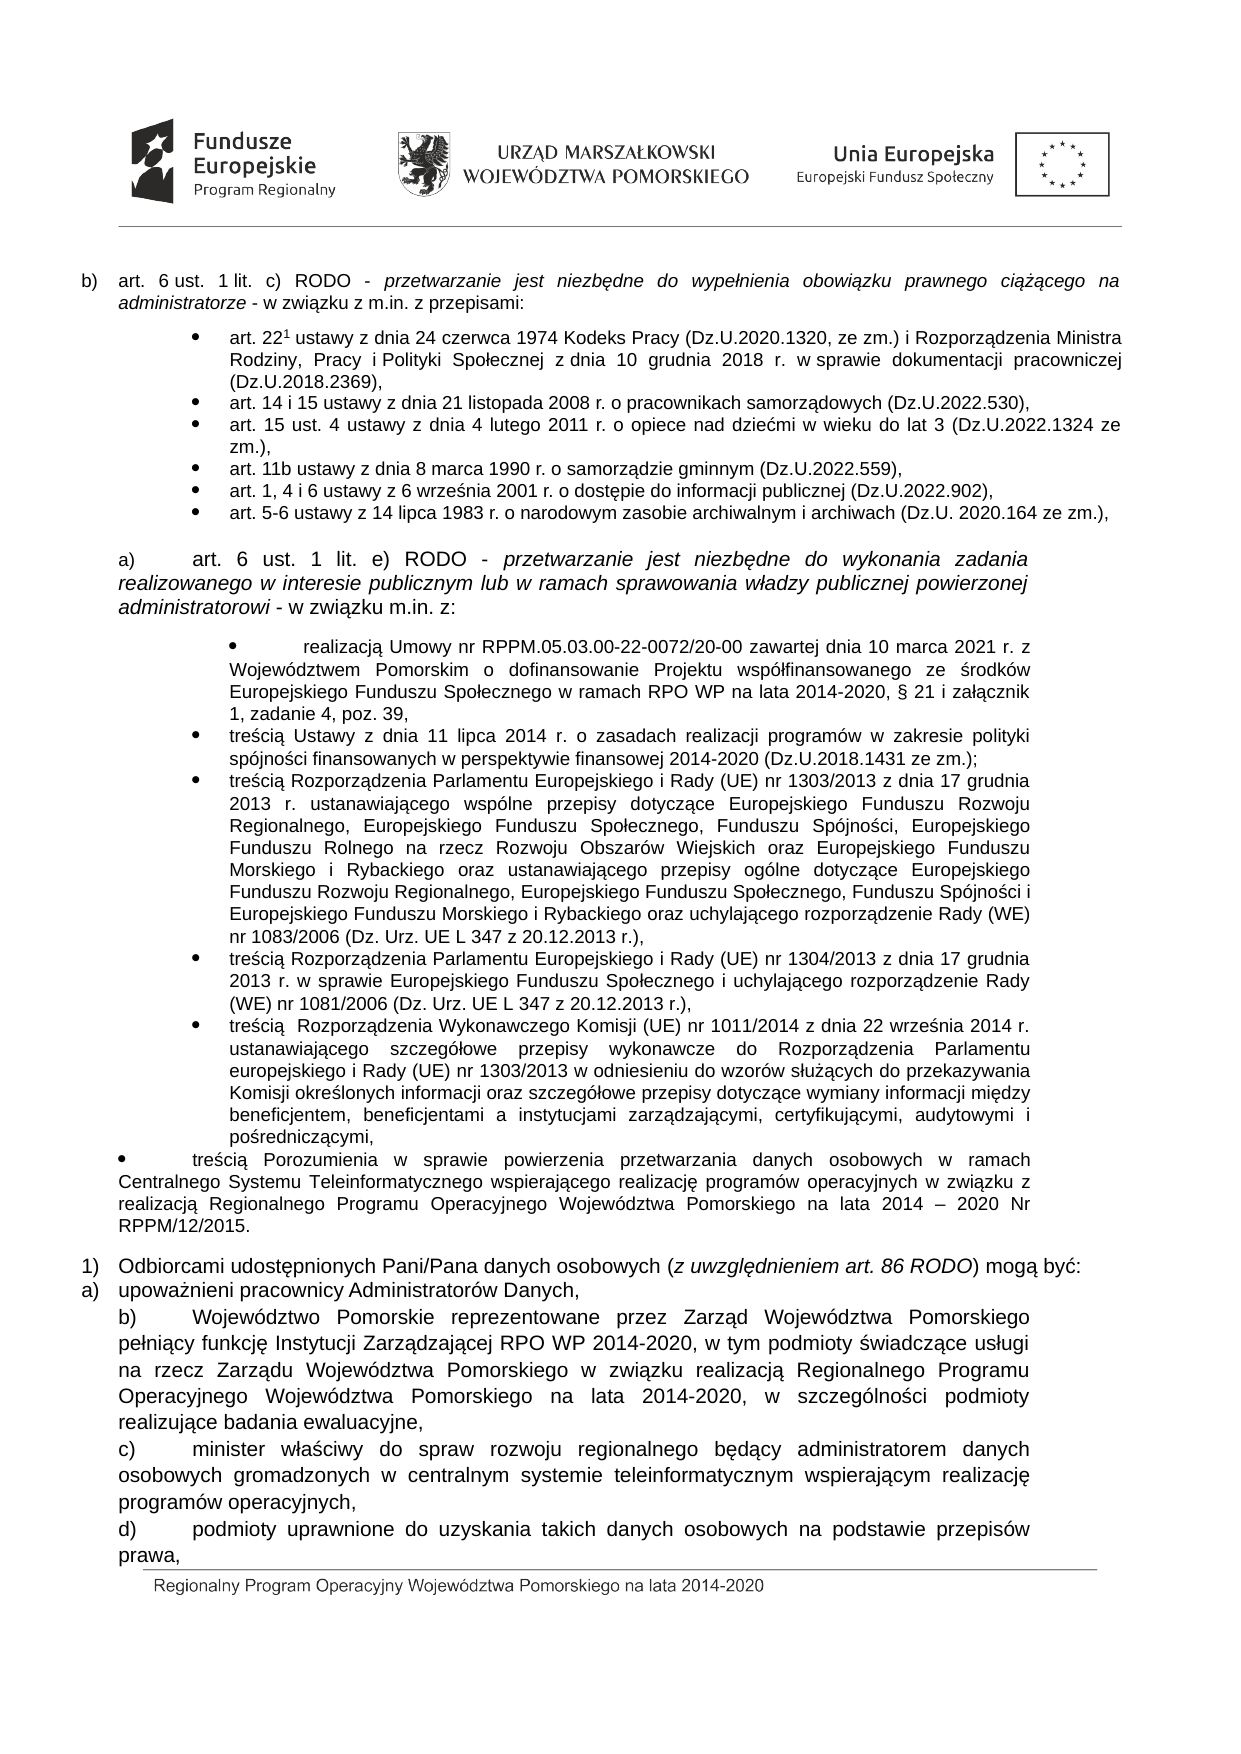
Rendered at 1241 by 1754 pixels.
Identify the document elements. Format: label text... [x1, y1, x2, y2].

list realizacją Umowy nr RPPM.05.03.00-22-0072/20-00 zawartej dnia 10 marca 2021 r. z Województwem Pomorskim o dofinansowanie Projektu współfinansowanego ze środków Europejskiego Funduszu Społecznego w ramach RPO WP na lata 2014-2020, § 21 i załącznik 1, zadanie 4, poz. 39, [229, 636, 1031, 724]
list art. 14 i 15 ustawy z dnia 21 listopada 2008 r. o pracownikach samorządowych (Dz.U.2022.530), [192, 392, 1122, 414]
list art. 15 ust. 4 ustawy z dnia 4 lutego 2011 r. o opiece nad dziećmi w wieku do lat 3 (Dz.U.2022.1324 ze zm.), [192, 414, 1122, 458]
list art. 6 ust. 1 lit. e) RODO - przetwarzanie jest niezbędne do wykonania zadania realizowanego w interesie publicznym lub w ramach sprawowania władzy publicznej powierzonej administratorowi - w związku m.in. z: [118, 546, 1031, 619]
list upoważnieni pracownicy Administratorów Danych, [81, 1278, 1031, 1302]
list art. 221 ustawy z dnia 24 czerwca 1974 Kodeks Pracy (Dz.U.2020.1320, ze zm.) i Rozporządzenia Ministra Rodziny, Pracy i Polityki Społecznej z dnia 10 grudnia 2018 r. w sprawie dokumentacji pracowniczej (Dz.U.2018.2369), [192, 327, 1122, 392]
list art. 11b ustawy z dnia 8 marca 1990 r. o samorządzie gminnym (Dz.U.2022.559), [192, 458, 1122, 480]
list treścią Rozporządzenia Parlamentu Europejskiego i Rady (UE) nr 1303/2013 z dnia 17 grudnia 2013 r. ustanawiającego wspólne przepisy dotyczące Europejskiego Funduszu Rozwoju Regionalnego, Europejskiego Funduszu Społecznego, Funduszu Spójności, Europejskiego Funduszu Rolnego na rzecz Rozwoju Obszarów Wiejskich oraz Europejskiego Funduszu Morskiego i Rybackiego oraz ustanawiającego przepisy ogólne dotyczące Europejskiego Funduszu Rozwoju Regionalnego, Europejskiego Funduszu Społecznego, Funduszu Spójności i Europejskiego Funduszu Morskiego i Rybackiego oraz uchylającego rozporządzenie Rady (WE) nr 1083/2006 (Dz. Urz. UE L 347 z 20.12.2013 r.), [192, 769, 1031, 947]
list treścią Porozumienia w sprawie powierzenia przetwarzania danych osobowych w ramach Centralnego Systemu Teleinformatycznego wspierającego realizację programów operacyjnych w związku z realizacją Regionalnego Programu Operacyjnego Województwa Pomorskiego na lata 2014 – 2020 Nr RPPM/12/2015. [118, 1148, 1031, 1236]
list art. 5-6 ustawy z 14 lipca 1983 r. o narodowym zasobie archiwalnym i archiwach (Dz.U. 2020.164 ze zm.), [192, 502, 1122, 524]
list Województwo Pomorskie reprezentowane przez Zarząd Województwa Pomorskiego pełniący funkcję Instytucji Zarządzającej RPO WP 2014-2020, w tym podmioty świadczące usługi na rzecz Zarządu Województwa Pomorskiego w związku realizacją Regionalnego Programu Operacyjnego Województwa Pomorskiego na lata 2014-2020, w szczególności podmioty realizujące badania ewaluacyjne, [118, 1305, 1031, 1434]
list podmioty uprawnione do uzyskania takich danych osobowych na podstawie przepisów prawa, [118, 1517, 1031, 1567]
list art. 1, 4 i 6 ustawy z 6 września 2001 r. o dostępie do informacji publicznej (Dz.U.2022.902), [192, 480, 1122, 502]
list treścią Rozporządzenia Parlamentu Europejskiego i Rady (UE) nr 1304/2013 z dnia 17 grudnia 2013 r. w sprawie Europejskiego Funduszu Społecznego i uchylającego rozporządzenie Rady (WE) nr 1081/2006 (Dz. Urz. UE L 347 z 20.12.2013 r.), [192, 948, 1031, 1014]
list Odbiorcami udostępnionych Pani/Pana danych osobowych (z uwzględnieniem art. 86 RODO) mogą być: [81, 1253, 1122, 1277]
list treścią Ustawy z dnia 11 lipca 2014 r. o zasadach realizacji programów w zakresie polityki spójności finansowanych w perspektywie finansowej 2014-2020 (Dz.U.2018.1431 ze zm.); [192, 725, 1031, 769]
list treścią Rozporządzenia Wykonawczego Komisji (UE) nr 1011/2014 z dnia 22 września 2014 r. ustanawiającego szczegółowe przepisy wykonawcze do Rozporządzenia Parlamentu europejskiego i Rady (UE) nr 1303/2013 w odniesieniu do wzorów służących do przekazywania Komisji określonych informacji oraz szczegółowe przepisy dotyczące wymiany informacji między beneficjentem, beneficjentami a instytucjami zarządzającymi, certyfikującymi, audytowymi i pośredniczącymi, [192, 1015, 1031, 1148]
list minister właściwy do spraw rozwoju regionalnego będący administratorem danych osobowych gromadzonych w centralnym systemie teleinformatycznym wspierającym realizację programów operacyjnych, [118, 1437, 1031, 1514]
list art. 6 ust. 1 lit. c) RODO - przetwarzanie jest niezbędne do wypełnienia obowiązku prawnego ciążącego na administratorze - w związku z m.in. z przepisami: [81, 269, 1122, 313]
